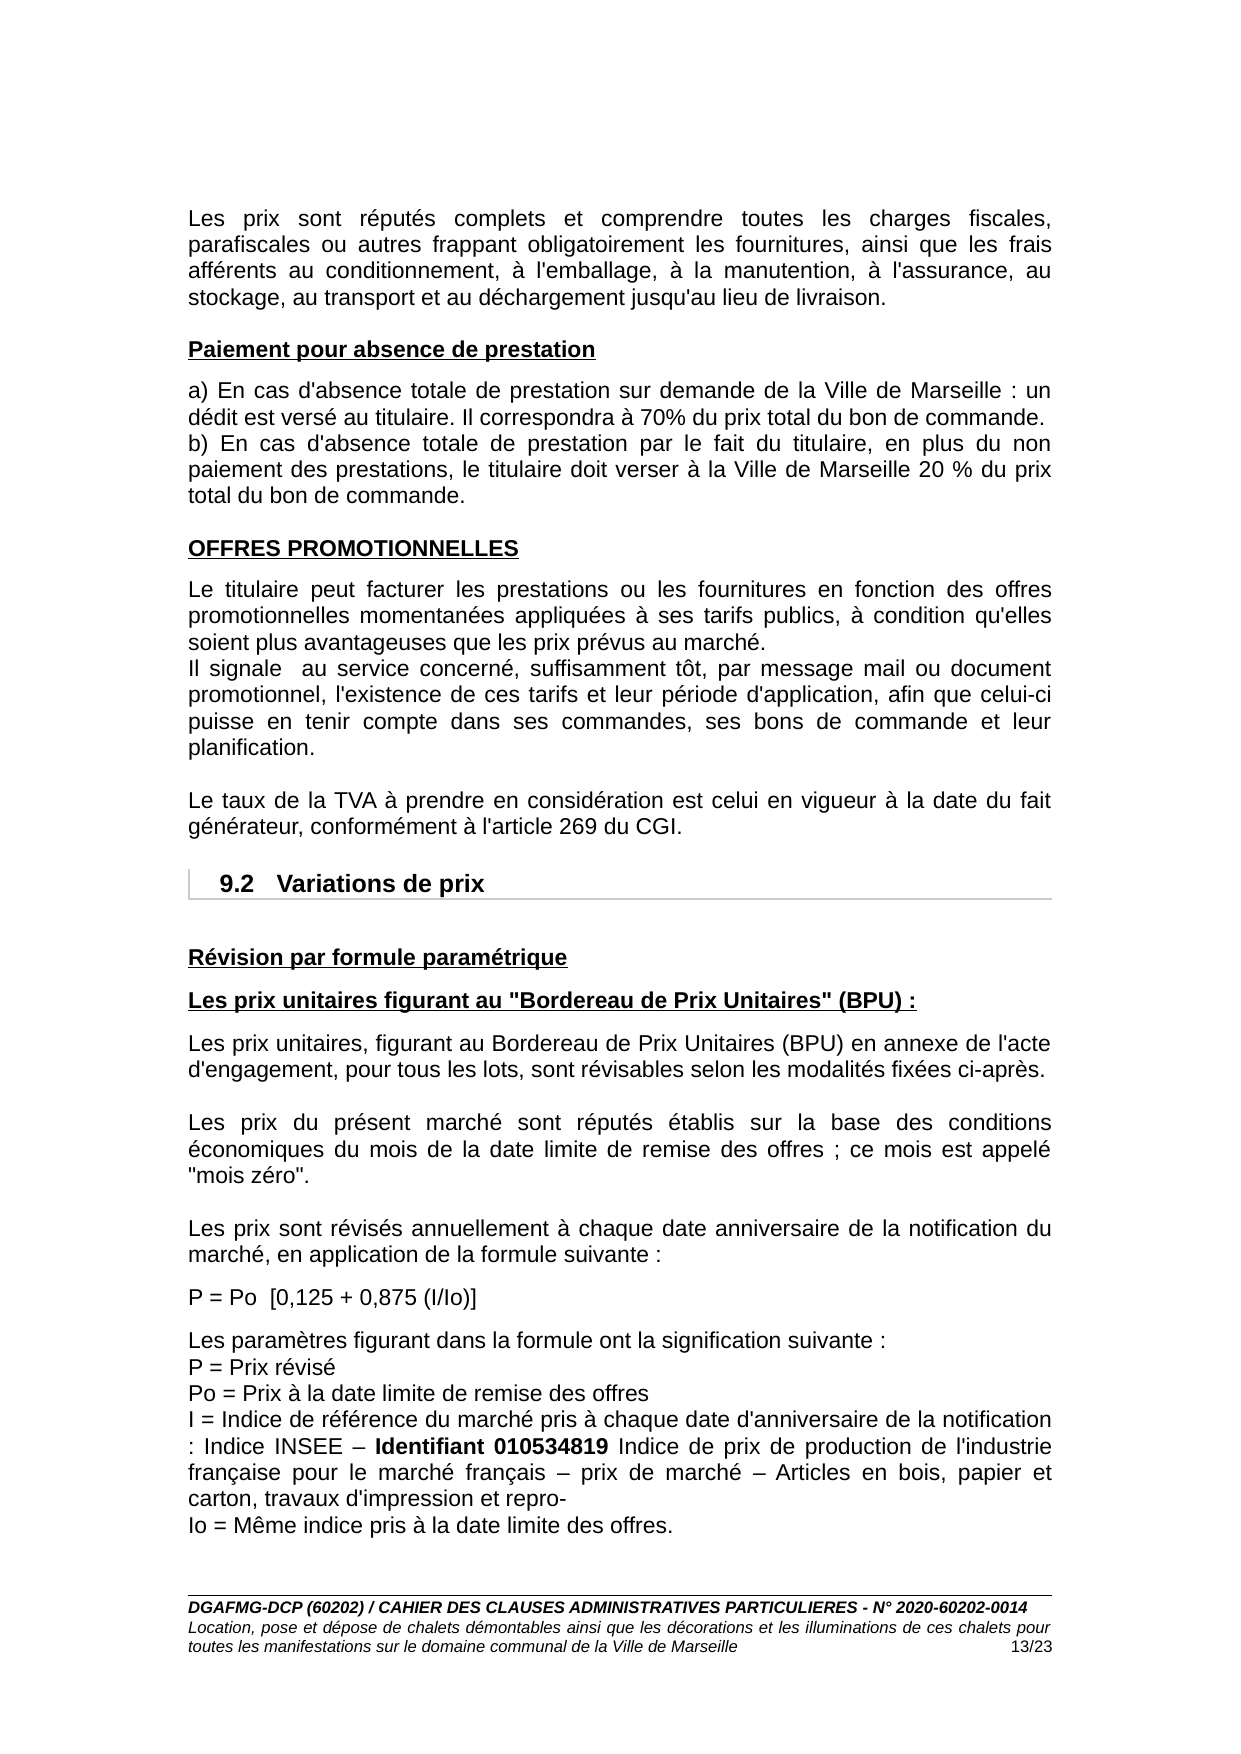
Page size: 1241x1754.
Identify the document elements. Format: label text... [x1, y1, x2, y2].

text I = Indice de référence du marché pris à chaque date d'anniversaire de la notification : Indice INSEE – Identifiant 010534819 Indice de prix de production de l'industrie française pour le marché français – prix de marché – Articles en bois, papier et carton, travaux d'impression et repro- [188, 1406, 1052, 1512]
text P = Po [0,125 + 0,875 (I/Io)] [188, 1284, 1052, 1310]
text Le taux de la TVA à prendre en considération est celui en vigueur à la date du fait générateur, conformément à l'article 269 du CGI. [188, 787, 1052, 839]
text P = Prix révisé [188, 1353, 1052, 1380]
text Les prix sont révisés annuellement à chaque date anniversaire de la notification du marché, en application de la formule suivante : [188, 1214, 1052, 1267]
text Les prix unitaires figurant au "Bordereau de Prix Unitaires" (BPU) : [188, 987, 1052, 1013]
text Les paramètres figurant dans la formule ont la signification suivante : [188, 1327, 1052, 1353]
subtitle Variations de prix [190, 869, 1052, 898]
text b) En cas d'absence totale de prestation par le fait du titulaire, en plus du non paiement des prestations, le titulaire doit verser à la Ville de Marseille 20 % du prix total du bon de commande. [188, 430, 1052, 509]
text Io = Même indice pris à la date limite des offres. [188, 1512, 1052, 1538]
text Les prix sont réputés complets et comprendre toutes les charges fiscales, parafiscales ou autres frappant obligatoirement les fournitures, ainsi que les frais afférents au conditionnement, à l'emballage, à la manutention, à l'assurance, au stockage, au transport et au déchargement jusqu'au lieu de livraison. [188, 204, 1052, 310]
text Le titulaire peut facturer les prestations ou les fournitures en fonction des offres promotionnelles momentanées appliquées à ses tarifs publics, à condition qu'elles soient plus avantageuses que les prix prévus au marché. [188, 576, 1052, 655]
text Il signale au service concerné, suffisamment tôt, par message mail ou document promotionnel, l'existence de ces tarifs et leur période d'application, afin que celui-ci puisse en tenir compte dans ses commandes, ses bons de commande et leur planification. [188, 655, 1052, 760]
text Les prix du présent marché sont réputés établis sur la base des conditions économiques du mois de la date limite de remise des offres ; ce mois est appelé "mois zéro". [188, 1109, 1052, 1188]
text a) En cas d'absence totale de prestation sur demande de la Ville de Marseille : un dédit est versé au titulaire. Il correspondra à 70% du prix total du bon de commande. [188, 377, 1052, 430]
text Paiement pour absence de prestation [188, 336, 1052, 363]
text Révision par formule paramétrique [188, 944, 1052, 970]
text Po = Prix à la date limite de remise des offres [188, 1380, 1052, 1406]
text Les prix unitaires, figurant au Bordereau de Prix Unitaires (BPU) en annexe de l'acte d'engagement, pour tous les lots, sont révisables selon les modalités fixées ci-après. [188, 1030, 1052, 1083]
text OFFRES PROMOTIONNELLES [188, 535, 1052, 562]
